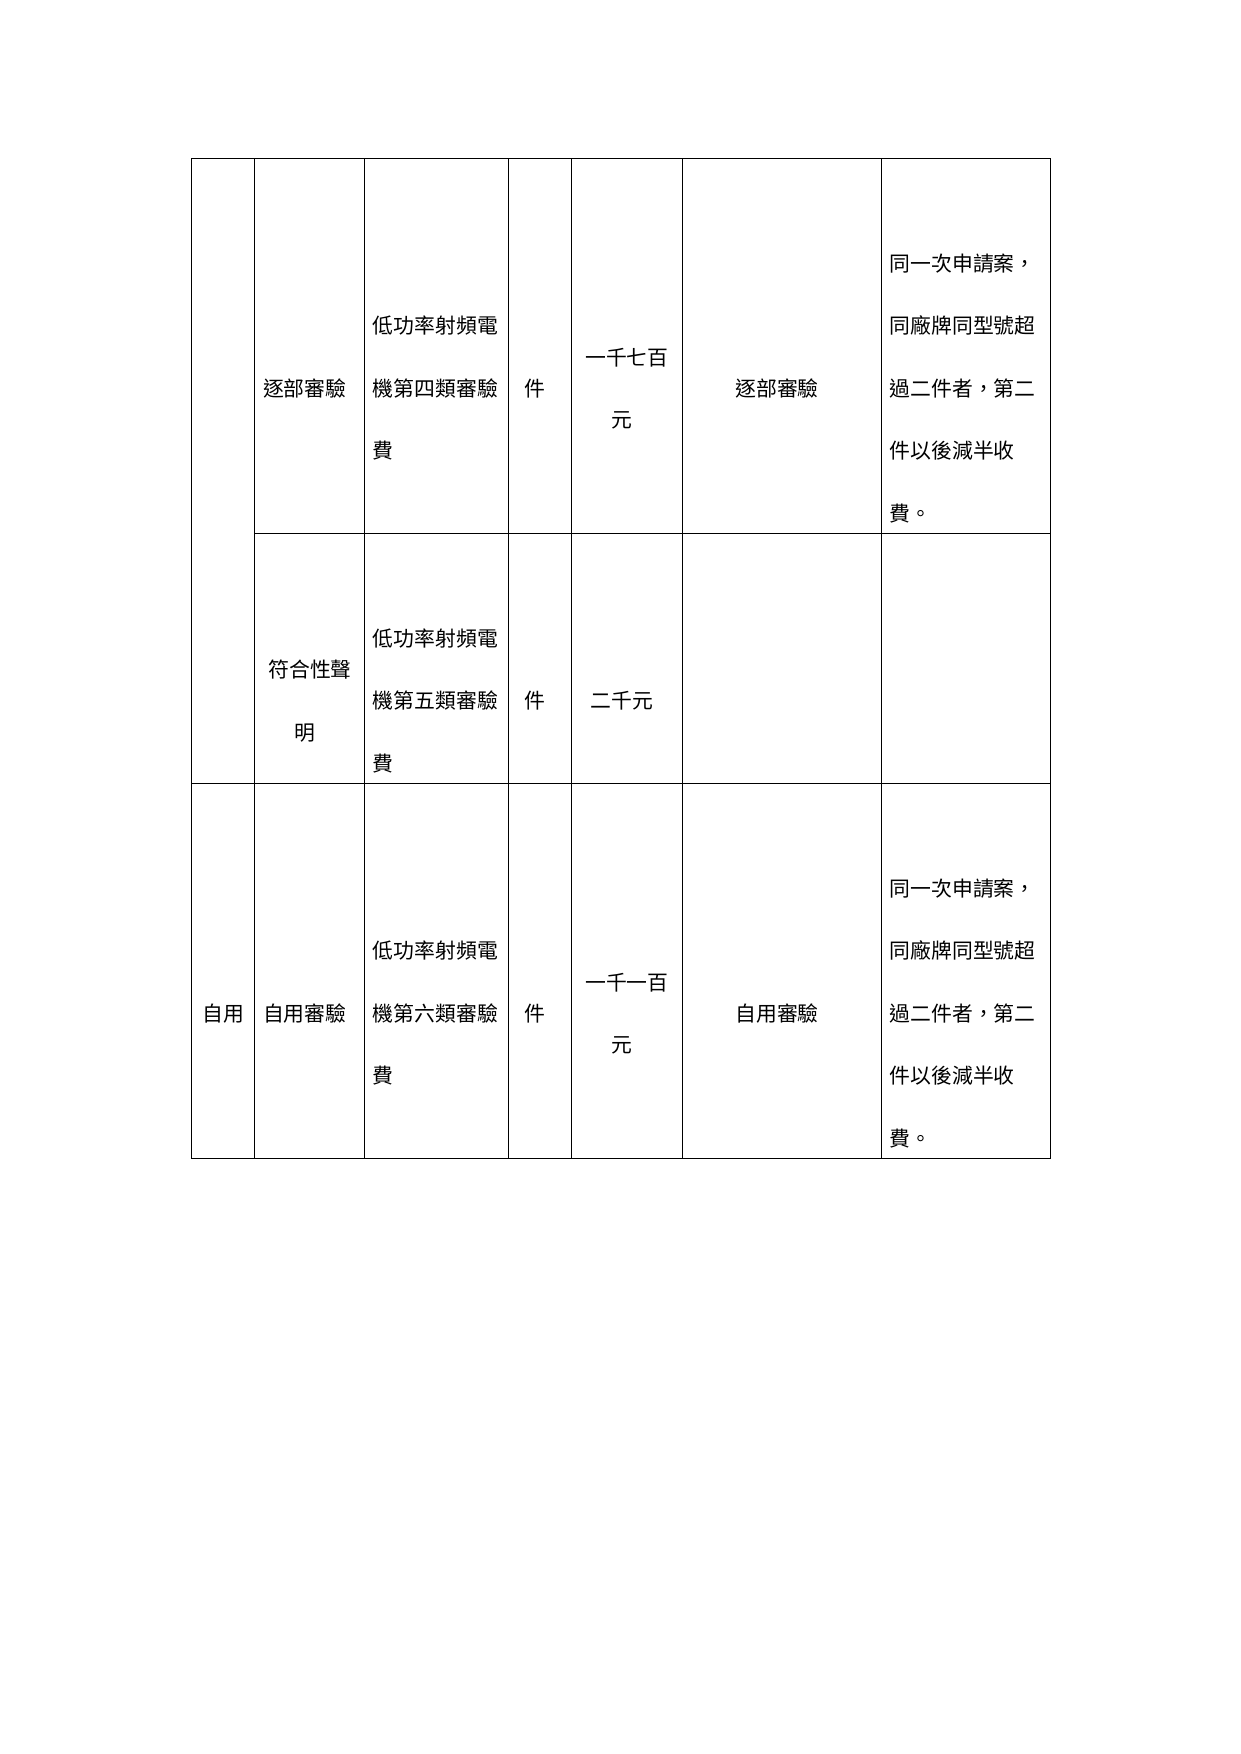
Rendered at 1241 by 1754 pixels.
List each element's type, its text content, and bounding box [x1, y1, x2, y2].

table_cell 符合性聲明 [255, 534, 364, 783]
table_cell 低功率射頻電機第五類審驗費 [365, 534, 508, 783]
table_cell [683, 534, 881, 783]
table_cell 低功率射頻電機第六類審驗費 [365, 784, 508, 1158]
table_cell 自用審驗 [683, 784, 881, 1158]
table_cell 件 [509, 534, 571, 783]
table_cell 二千元 [572, 534, 682, 783]
table_cell 逐部審驗 [255, 159, 364, 533]
table_cell 逐部審驗 [683, 159, 881, 533]
table_cell 一千七百元 [572, 159, 682, 533]
table_cell 同一次申請案，同廠牌同型號超過二件者，第二件以後減半收費。 [882, 159, 1050, 533]
table_cell 自用審驗 [255, 784, 364, 1158]
table_cell 件 [509, 784, 571, 1158]
table_cell 件 [509, 159, 571, 533]
table_cell [192, 159, 254, 783]
table_cell [882, 534, 1050, 783]
table_cell 自用 [192, 784, 254, 1158]
table_cell 低功率射頻電機第四類審驗費 [365, 159, 508, 533]
table_cell 同一次申請案，同廠牌同型號超過二件者，第二件以後減半收費。 [882, 784, 1050, 1158]
table_cell 一千一百元 [572, 784, 682, 1158]
